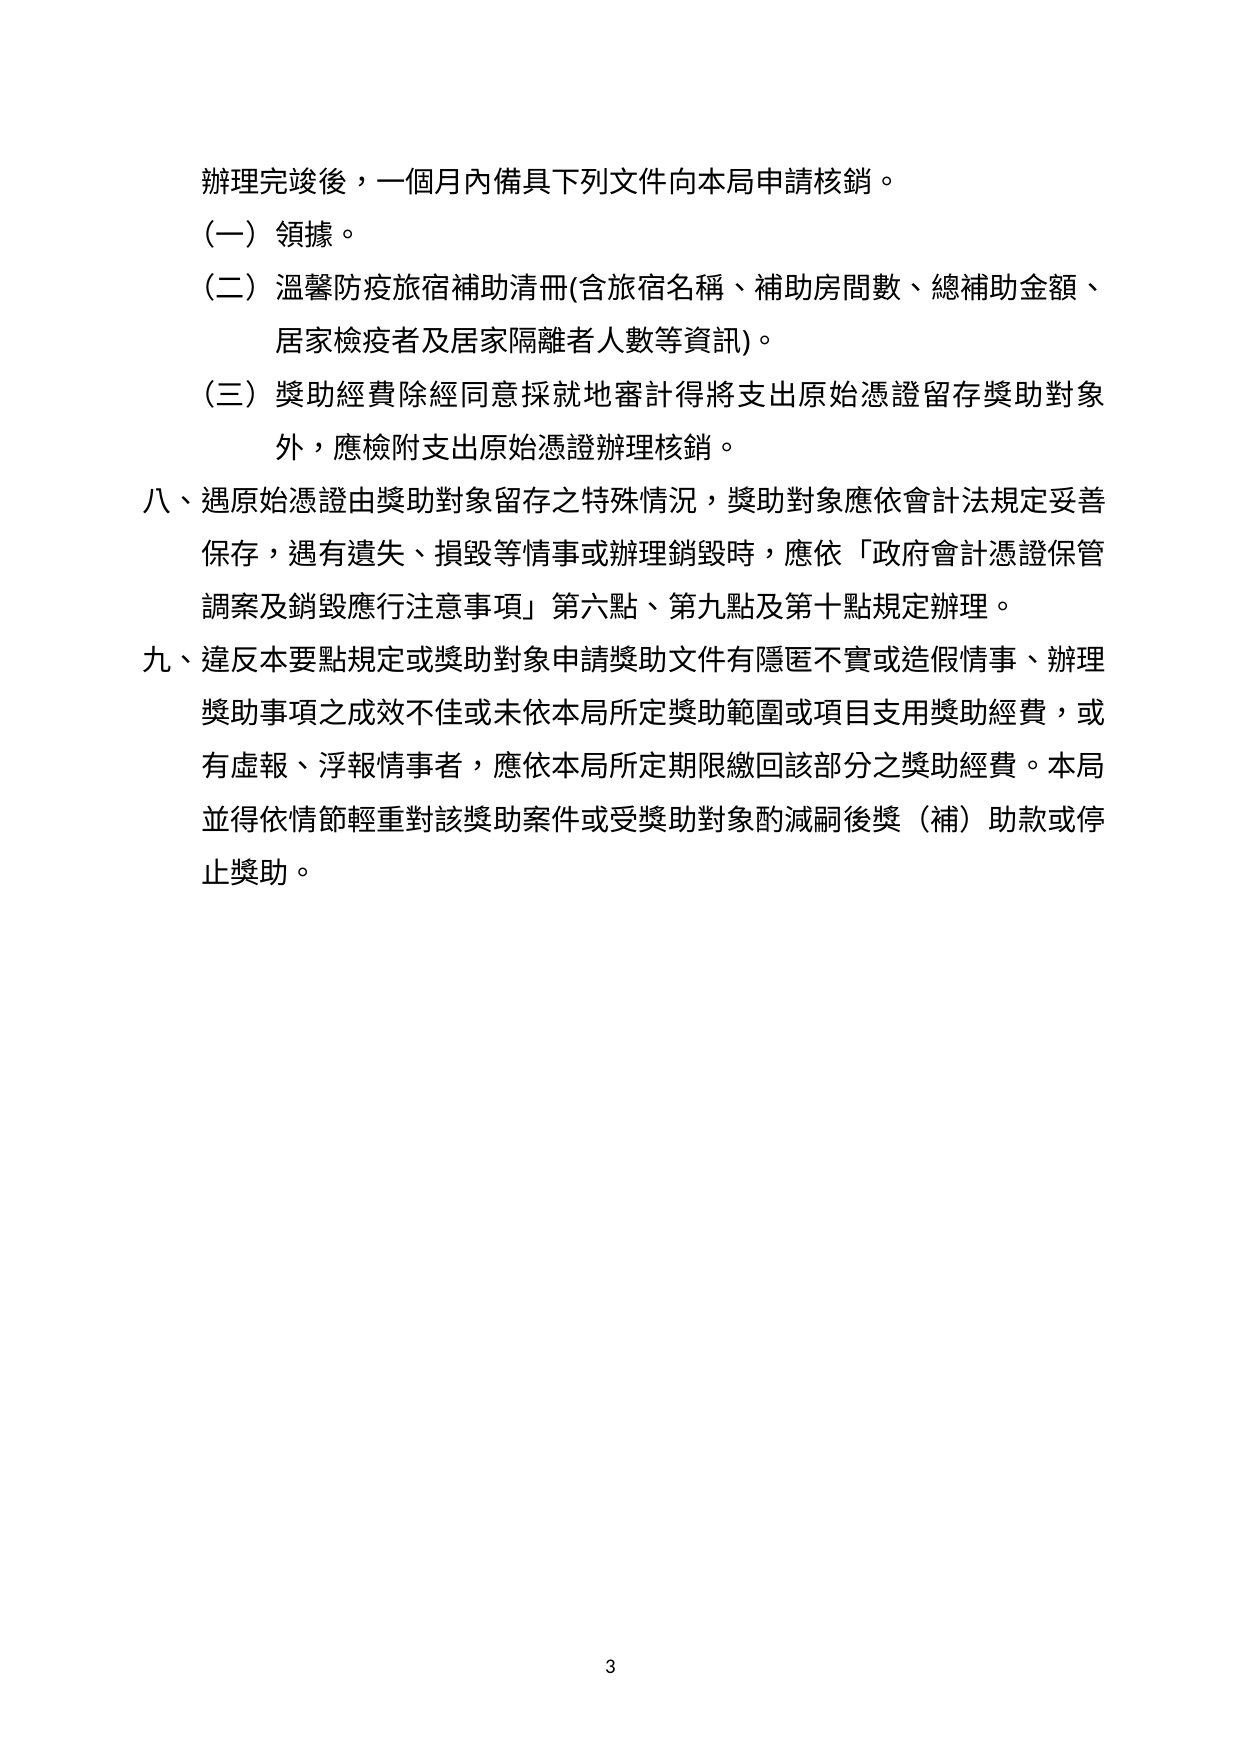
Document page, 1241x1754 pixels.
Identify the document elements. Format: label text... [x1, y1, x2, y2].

list 溫馨防疫旅宿補助清冊(含旅宿名稱、補助房間數、總補助金額、居家檢疫者及居家隔離者人數等資訊)。 [186, 256, 1107, 362]
list 辦理完竣後，一個月內備具下列文件向本局申請核銷。 [142, 150, 1107, 203]
list 領據。 [186, 203, 1107, 256]
list 獎助經費除經同意採就地審計得將支出原始憑證留存獎助對象外，應檢附支出原始憑證辦理核銷。 [186, 362, 1107, 469]
list 違反本要點規定或獎助對象申請獎助文件有隱匿不實或造假情事、辦理獎助事項之成效不佳或未依本局所定獎助範圍或項目支用獎助經費，或有虛報、浮報情事者，應依本局所定期限繳回該部分之獎助經費。本局並得依情節輕重對該獎助案件或受獎助對象酌減嗣後獎（補）助款或停止獎助。 [142, 628, 1107, 894]
list 遇原始憑證由獎助對象留存之特殊情況，獎助對象應依會計法規定妥善保存，遇有遺失、損毀等情事或辦理銷毀時，應依「政府會計憑證保管調案及銷毀應行注意事項」第六點、第九點及第十點規定辦理。 [142, 469, 1107, 628]
